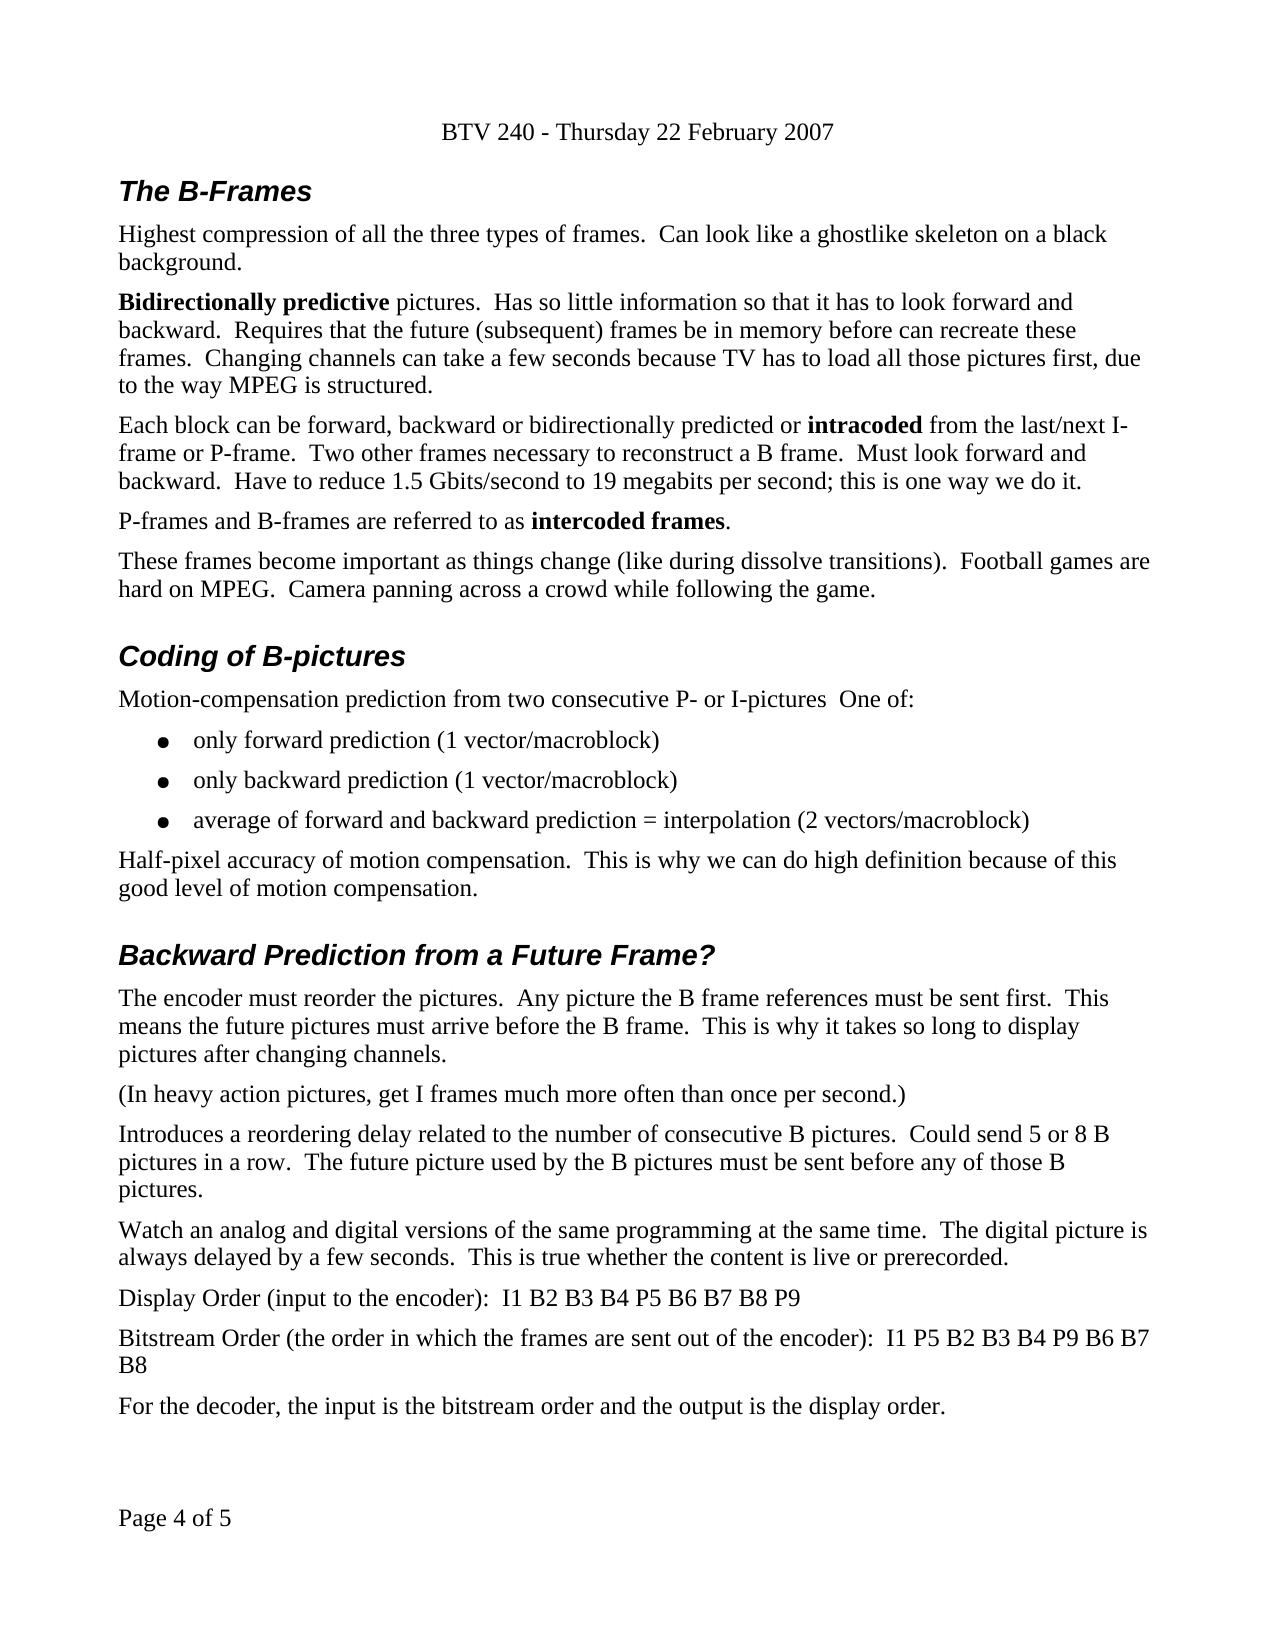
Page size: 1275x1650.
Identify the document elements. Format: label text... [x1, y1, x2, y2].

text Bitstream Order (the order in which the frames are sent out of the encoder): I1 P5 B2 B3 B4 P9 B6 B7 B8 [118, 1324, 1157, 1379]
text Introduces a reordering delay related to the number of consecutive B pictures. Could send 5 or 8 B pictures in a row. The future picture used by the B pictures must be sent before any of those B pictures. [118, 1120, 1157, 1203]
text For the decoder, the input is the bitstream order and the output is the display order. [118, 1392, 1157, 1419]
text Half-pixel accuracy of motion compensation. This is why we can do high definition because of this good level of motion compensation. [118, 846, 1157, 902]
subtitle The B-Frames [118, 175, 1157, 208]
text Display Order (input to the encoder): I1 B2 B3 B4 P5 B6 B7 B8 P9 [118, 1284, 1157, 1311]
list only forward prediction (1 vector/macroblock) [156, 726, 1157, 753]
text Motion-compensation prediction from two consecutive P- or I-pictures One of: [118, 686, 1157, 713]
text (In heavy action pictures, get I frames much more often than once per second.) [118, 1080, 1157, 1108]
text The encoder must reorder the pictures. Any picture the B frame references must be sent first. This means the future pictures must arrive before the B frame. This is why it takes so long to display pictures after changing channels. [118, 984, 1157, 1067]
subtitle Coding of B-pictures [118, 640, 1157, 673]
text Highest compression of all the three types of frames. Can look like a ghostlike skeleton on a black background. [118, 220, 1157, 276]
text Each block can be forward, backward or bidirectionally predicted or intracoded from the last/next I-frame or P-frame. Two other frames necessary to reconstruct a B frame. Must look forward and backward. Have to reduce 1.5 Gbits/second to 19 megabits per second; this is one way we do it. [118, 412, 1157, 495]
list average of forward and backward prediction = interpolation (2 vectors/macroblock) [156, 806, 1157, 834]
text Watch an analog and digital versions of the same programming at the same time. The digital picture is always delayed by a few seconds. This is true whether the content is live or prerecorded. [118, 1216, 1157, 1271]
text P-frames and B-frames are referred to as intercoded frames. [118, 507, 1157, 535]
list only backward prediction (1 vector/macroblock) [156, 766, 1157, 794]
text These frames become important as things change (like during dissolve transitions). Football games are hard on MPEG. Camera panning across a crowd while following the game. [118, 547, 1157, 603]
text Bidirectionally predictive pictures. Has so little information so that it has to look forward and backward. Requires that the future (subsequent) frames be in memory before can recreate these frames. Changing channels can take a few seconds because TV has to load all those pictures first, due to the way MPEG is structured. [118, 288, 1157, 399]
subtitle Backward Prediction from a Future Frame? [118, 939, 1157, 972]
